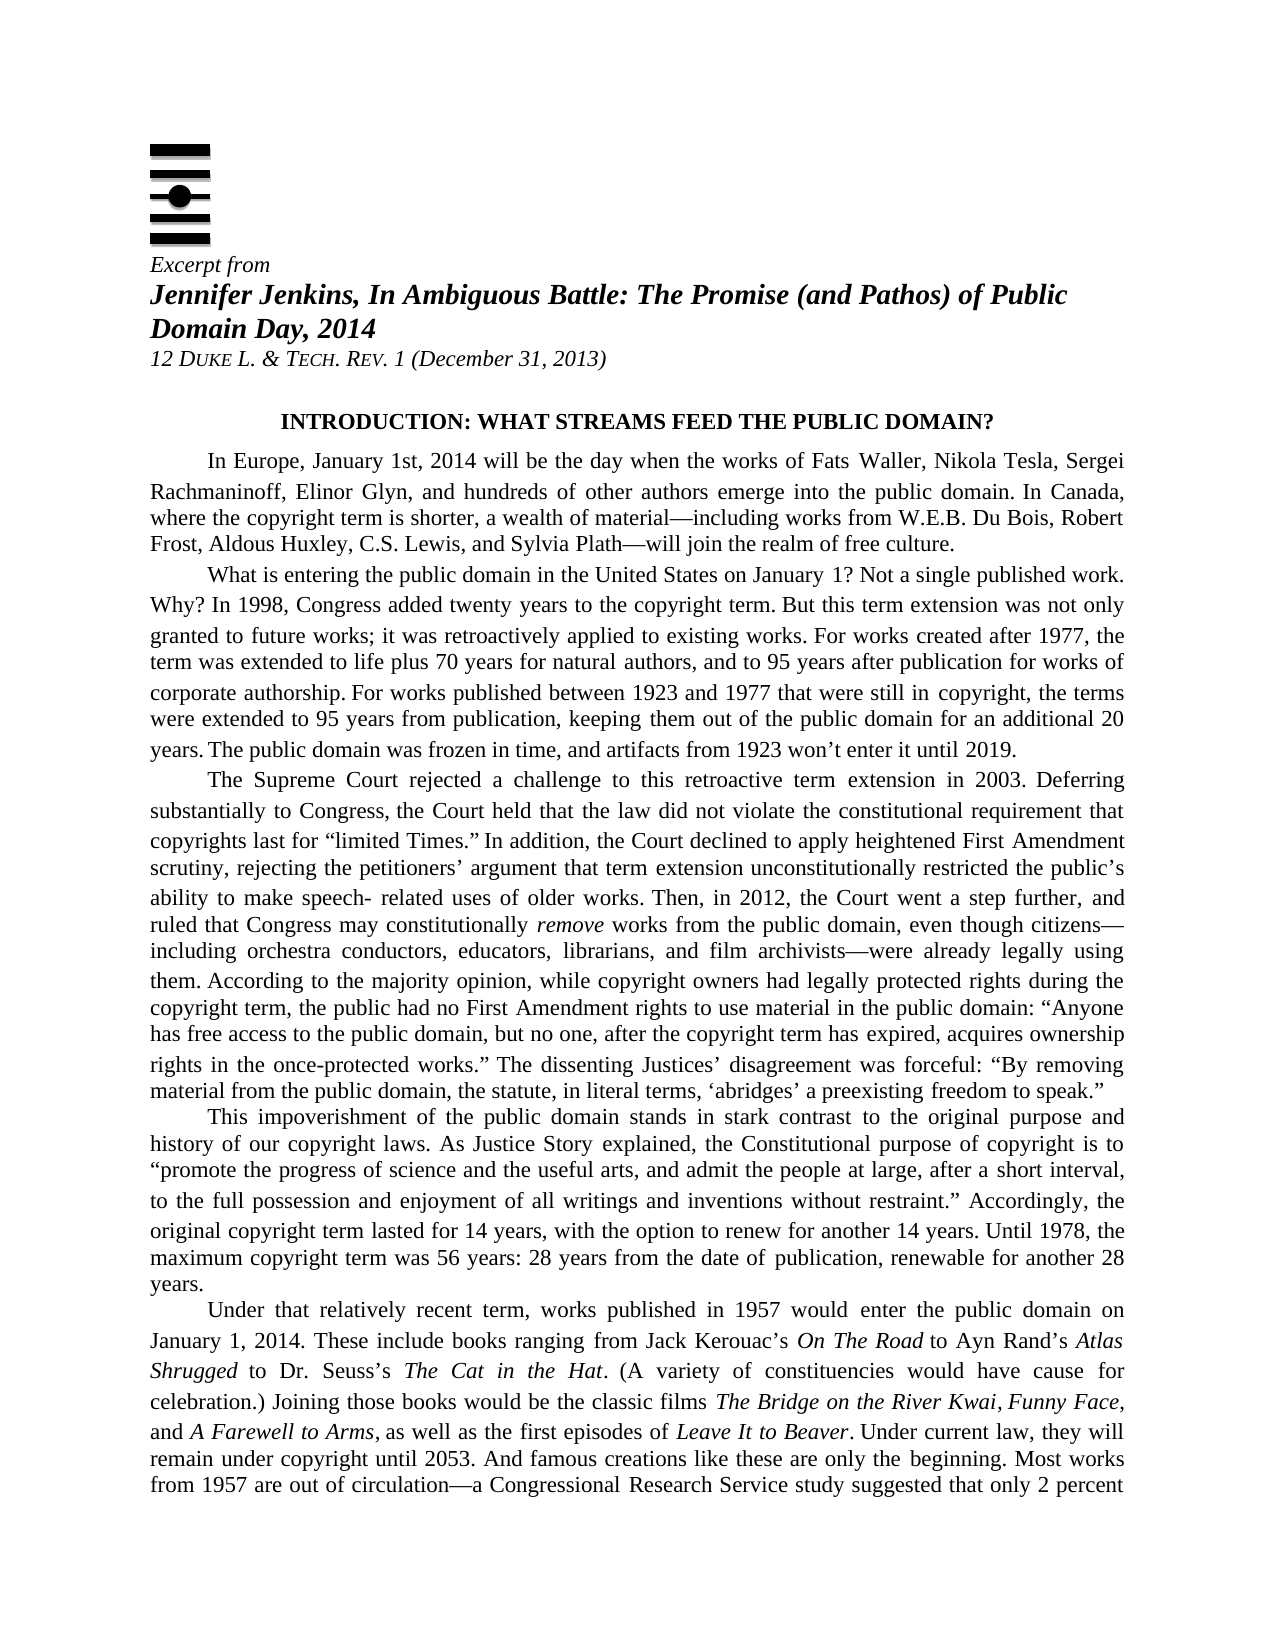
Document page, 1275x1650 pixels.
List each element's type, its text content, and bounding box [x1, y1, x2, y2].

text 12 Duke L. & Tech. Rev. 1 (December 31, 2013) [150, 344, 1125, 371]
text In Europe, January 1st, 2014 will be the day when the works of Fats Waller, Nikola Tesla, Sergei Rachmaninoff, Elinor Glyn, and hundreds of other authors emerge into the public domain. In Canada, where the copyright term is shorter, a wealth of material—including works from W.E.B. Du Bois, Robert Frost, Aldous Huxley, C.S. Lewis, and Sylvia Plath—will join the realm of free culture. [150, 447, 1125, 557]
text The Supreme Court rejected a challenge to this retroactive term extension in 2003. Deferring substantially to Congress, the Court held that the law did not violate the constitutional requirement that copyrights last for “limited Times.” In addition, the Court declined to apply heightened First Amendment scrutiny, rejecting the petitioners’ argument that term extension unconstitutionally restricted the public’s ability to make speech- related uses of older works. Then, in 2012, the Court went a step further, and ruled that Congress may constitutionally remove works from the public domain, even though citizens—including orchestra conductors, educators, librarians, and film archivists—were already legally using them. According to the majority opinion, while copyright owners had legally protected rights during the copyright term, the public had no First Amendment rights to use material in the public domain: “Anyone has free access to the public domain, but no one, after the copyright term has expired, acquires ownership rights in the once-protected works.” The dissenting Justices’ disagreement was forceful: “By removing material from the public domain, the statute, in literal terms, ‘abridges’ a preexisting freedom to speak.” [150, 762, 1125, 1103]
text This impoverishment of the public domain stands in stark contrast to the original purpose and history of our copyright laws. As Justice Story explained, the Constitutional purpose of copyright is to “promote the progress of science and the useful arts, and admit the people at large, after a short interval, to the full possession and enjoyment of all writings and inventions without restraint.” Accordingly, the original copyright term lasted for 14 years, with the option to renew for another 14 years. Until 1978, the maximum copyright term was 56 years: 28 years from the date of publication, renewable for another 28 years. [150, 1103, 1125, 1296]
text INTRODUCTION: WHAT STREAMS FEED THE PUBLIC DOMAIN? [150, 408, 1125, 435]
text Excerpt from Jennifer Jenkins, In Ambiguous Battle: The Promise (and Pathos) of Public Domain Day, 2014 [150, 251, 1125, 344]
text Under that relatively recent term, works published in 1957 would enter the public domain on January 1, 2014. These include books ranging from Jack Kerouac’s On The Road to Ayn Rand’s Atlas Shrugged to Dr. Seuss’s The Cat in the Hat. (A variety of constituencies would have cause for celebration.) Joining those books would be the classic films The Bridge on the River Kwai, Funny Face, and A Farewell to Arms, as well as the first episodes of Leave It to Beaver. Under current law, they will remain under copyright until 2053. And famous creations like these are only the beginning. Most works from 1957 are out of circulation—a Congressional Research Service study suggested that only 2 percent [150, 1296, 1125, 1497]
text What is entering the public domain in the United States on January 1? Not a single published work. Why? In 1998, Congress added twenty years to the copyright term. But this term extension was not only granted to future works; it was retroactively applied to existing works. For works created after 1977, the term was extended to life plus 70 years for natural authors, and to 95 years after publication for works of corporate authorship. For works published between 1923 and 1977 that were still in copyright, the terms were extended to 95 years from publication, keeping them out of the public domain for an additional 20 years. The public domain was frozen in time, and artifacts from 1923 won’t enter it until 2019. [150, 557, 1125, 762]
